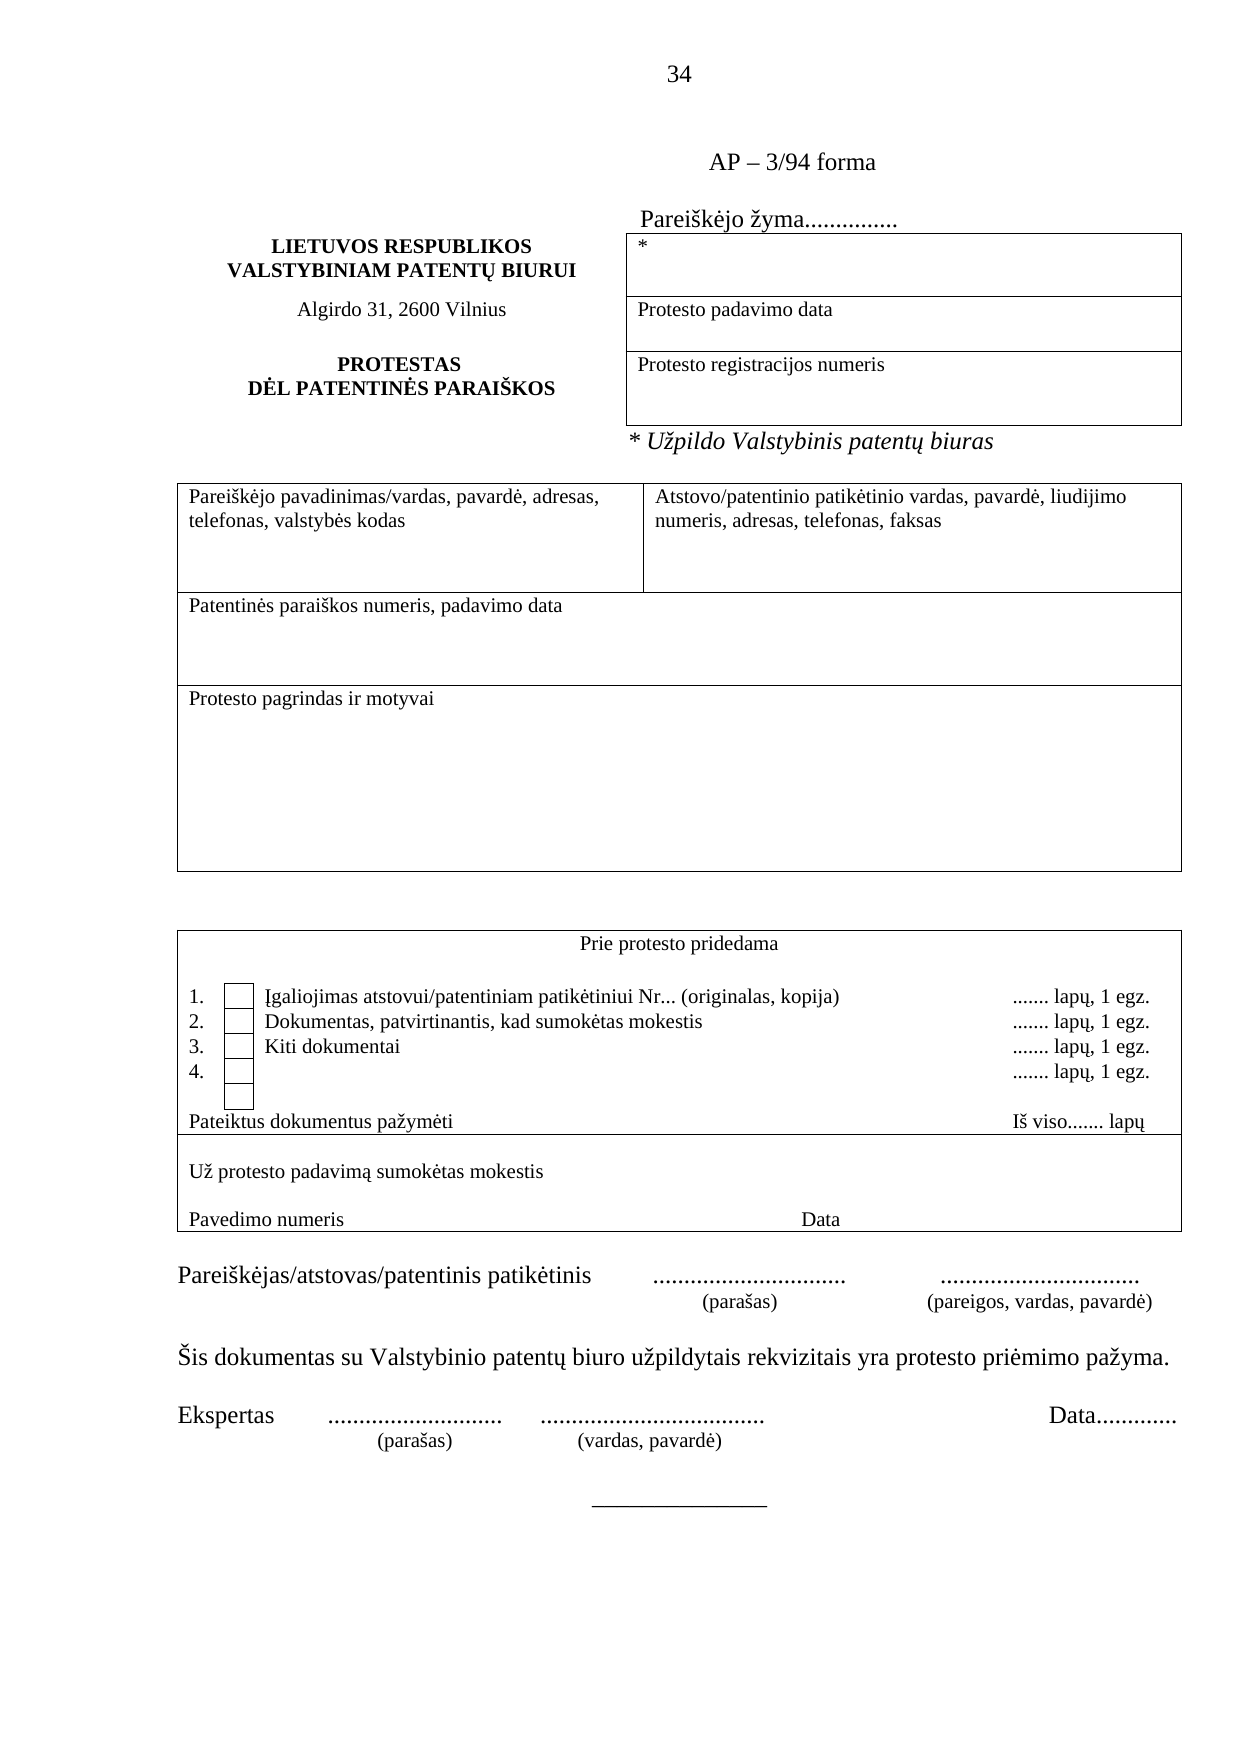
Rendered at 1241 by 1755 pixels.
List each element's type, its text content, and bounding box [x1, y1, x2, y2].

text (parašas) (vardas, pavardė) [177, 1428, 1181, 1452]
text Pareiškėjo žyma............... [177, 204, 1181, 233]
table_cell ....... lapų, 1 egz. [1001, 983, 1181, 1008]
text ______________ [177, 1481, 1181, 1510]
text AP – 3/94 forma [177, 147, 1181, 176]
table_cell ....... lapų, 1 egz. [1001, 1008, 1181, 1033]
table_cell [254, 1083, 1001, 1108]
table_cell [225, 1084, 253, 1108]
table_cell Protesto registracijos numeris [627, 352, 1181, 425]
table_cell 4. [178, 1058, 224, 1083]
table_cell Algirdo 31, 2600 Vilnius [177, 296, 626, 351]
text Šis dokumentas su Valstybinio patentų biuro užpildytais rekvizitais yra protesto priėmimo pažyma. [177, 1342, 1181, 1371]
table_cell 3. [178, 1033, 224, 1058]
table_cell [225, 1009, 253, 1033]
table_header Pareiškėjo pavadinimas/vardas, pavardė, adresas, telefonas, valstybės kodas [178, 484, 643, 592]
table_cell Patentinės paraiškos numeris, padavimo data [178, 593, 1181, 685]
table_cell Už protesto padavimą sumokėtas mokestis Pavedimo numeris Data [178, 1159, 1181, 1231]
table_cell [178, 1083, 224, 1108]
table_cell Iš viso....... lapų [1001, 1109, 1181, 1133]
table_cell Protesto pagrindas ir motyvai [178, 686, 1181, 871]
table_cell [225, 1034, 253, 1058]
table_header Prie protesto pridedama [178, 931, 1181, 983]
text Ekspertas ............................ .................................... Data............. [177, 1400, 1181, 1428]
table_cell Protesto padavimo data [627, 297, 1181, 351]
table_cell [225, 984, 253, 1008]
table_cell [1001, 1083, 1181, 1108]
table_header * [627, 234, 1181, 296]
table_cell Dokumentas, patvirtinantis, kad sumokėtas mokestis [254, 1008, 1001, 1033]
table_cell ....... lapų, 1 egz. [1001, 1058, 1181, 1083]
text (parašas) (pareigos, vardas, pavardė) [177, 1289, 1181, 1313]
table_header LIETUVOS RESPUBLIKOS VALSTYBINIAM PATENTŲ BIURUI [177, 233, 626, 296]
table_cell 2. [178, 1008, 224, 1033]
table_header Atstovo/patentinio patikėtinio vardas, pavardė, liudijimo numeris, adresas, telefonas, faksas [644, 484, 1181, 592]
table_cell [178, 1135, 1181, 1159]
table_cell [254, 1058, 1001, 1083]
text Pareiškėjas/atstovas/patentinis patikėtinis ............................... ................................ [177, 1261, 1181, 1289]
table_cell Pateiktus dokumentus pažymėti [178, 1109, 1001, 1133]
table_cell ....... lapų, 1 egz. [1001, 1033, 1181, 1058]
table_cell PROTESTAS DĖL PATENTINĖS PARAIŠKOS [177, 351, 626, 425]
table_cell [225, 1059, 253, 1083]
table_cell 1. [178, 983, 224, 1008]
text * Užpildo Valstybinis patentų biuras [177, 426, 1181, 454]
table_cell Įgaliojimas atstovui/patentiniam patikėtiniui Nr... (originalas, kopija) [254, 983, 1001, 1008]
table_cell Kiti dokumentai [254, 1033, 1001, 1058]
